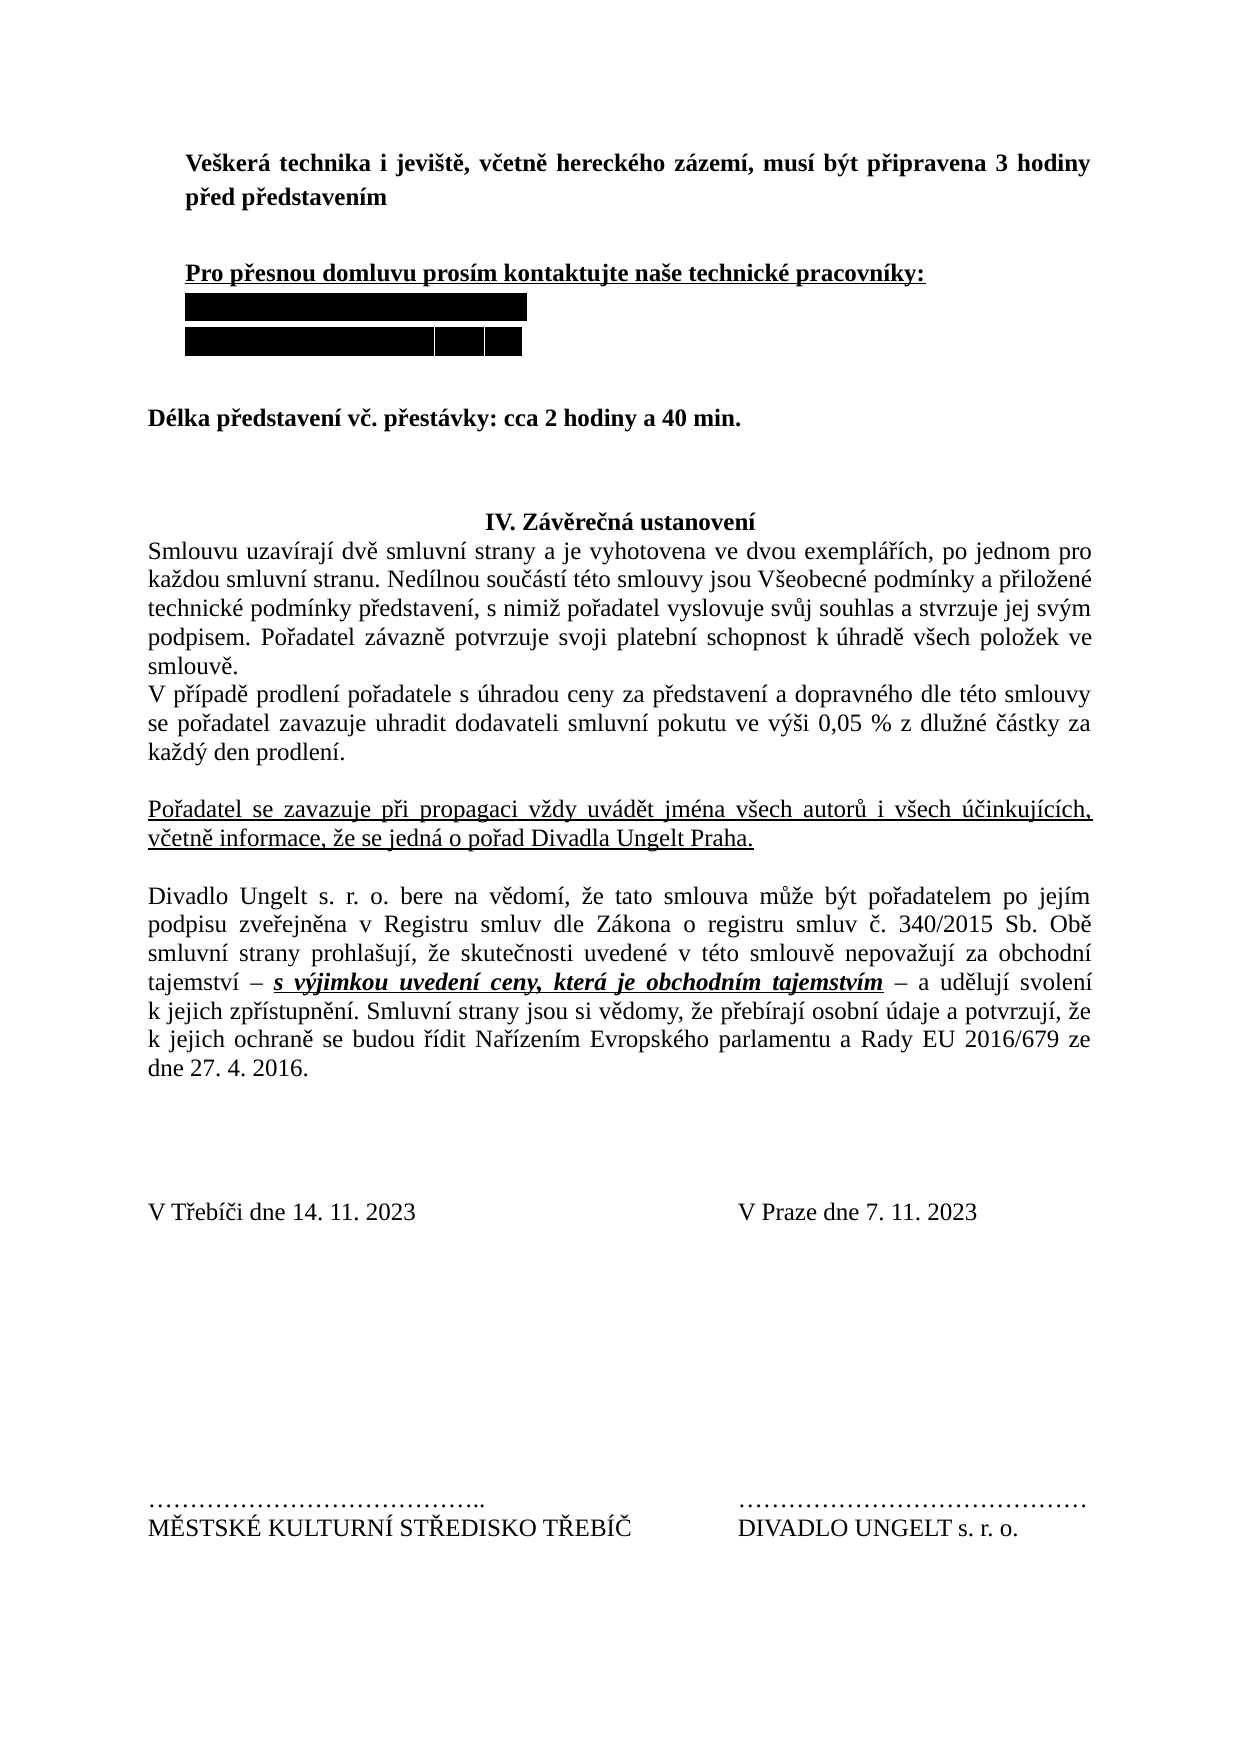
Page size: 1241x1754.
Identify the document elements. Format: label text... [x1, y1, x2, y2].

text Tomáš Dvořan, tel.: 603 457 294 [185, 292, 1092, 321]
text V Třebíči dne 14. 11. 2023 V Praze dne 7. 11. 2023 [148, 1197, 1092, 1226]
text Pro přesnou domluvu prosím kontaktujte naše technické pracovníky: [185, 258, 1092, 287]
text Délka představení vč. přestávky: cca 2 hodiny a 40 min. [148, 403, 1092, 431]
text David Zelinka, tel.: 606 382 736 [185, 327, 1092, 356]
text Veškerá technika i jeviště, včetně hereckého zázemí, musí být připravena 3 hodiny před představením [185, 148, 1092, 211]
text ………………………………….. …………………………………… MĚSTSKÉ KULTURNÍ STŘEDISKO TŘEBÍČ DIVADLO UNGELT s. r. o. [148, 1484, 1092, 1542]
text Pořadatel se zavazuje při propagaci vždy uvádět jména všech autorů i všech účinkujících, [148, 794, 1092, 819]
text IV. Závěrečná ustanovení [148, 507, 1092, 536]
text Divadlo Ungelt s. r. o. bere na vědomí, že tato smlouva může být pořadatelem po jejím podpisu zveřejněna v Registru smluv dle Zákona o registru smluv č. 340/2015 Sb. Obě smluvní strany prohlašují, že skutečnosti uvedené v této smlouvě nepovažují za obchodní tajemství – s výjimkou uvedení ceny, která je obchodním tajemstvím – a udělují svolení k jejich zpřístupnění. Smluvní strany jsou si vědomy, že přebírají osobní údaje a potvrzují, že k jejich ochraně se budou řídit Nařízením Evropského parlamentu a Rady EU 2016/679 ze dne 27. 4. 2016. [148, 881, 1092, 1082]
text Smlouvu uzavírají dvě smluvní strany a je vyhotovena ve dvou exemplářích, po jednom pro každou smluvní stranu. Nedílnou součástí této smlouvy jsou Všeobecné podmínky a přiložené technické podmínky představení, s nimiž pořadatel vyslovuje svůj souhlas a stvrzuje jej svým podpisem. Pořadatel závazně potvrzuje svoji platební schopnost k úhradě všech položek ve smlouvě. [148, 536, 1092, 679]
text V případě prodlení pořadatele s úhradou ceny za představení a dopravného dle této smlouvy se pořadatel zavazuje uhradit dodavateli smluvní pokutu ve výši 0,05 % z dlužné částky za každý den prodlení. [148, 679, 1092, 766]
text včetně informace, že se jedná o pořad Divadla Ungelt Praha. [148, 821, 1092, 852]
